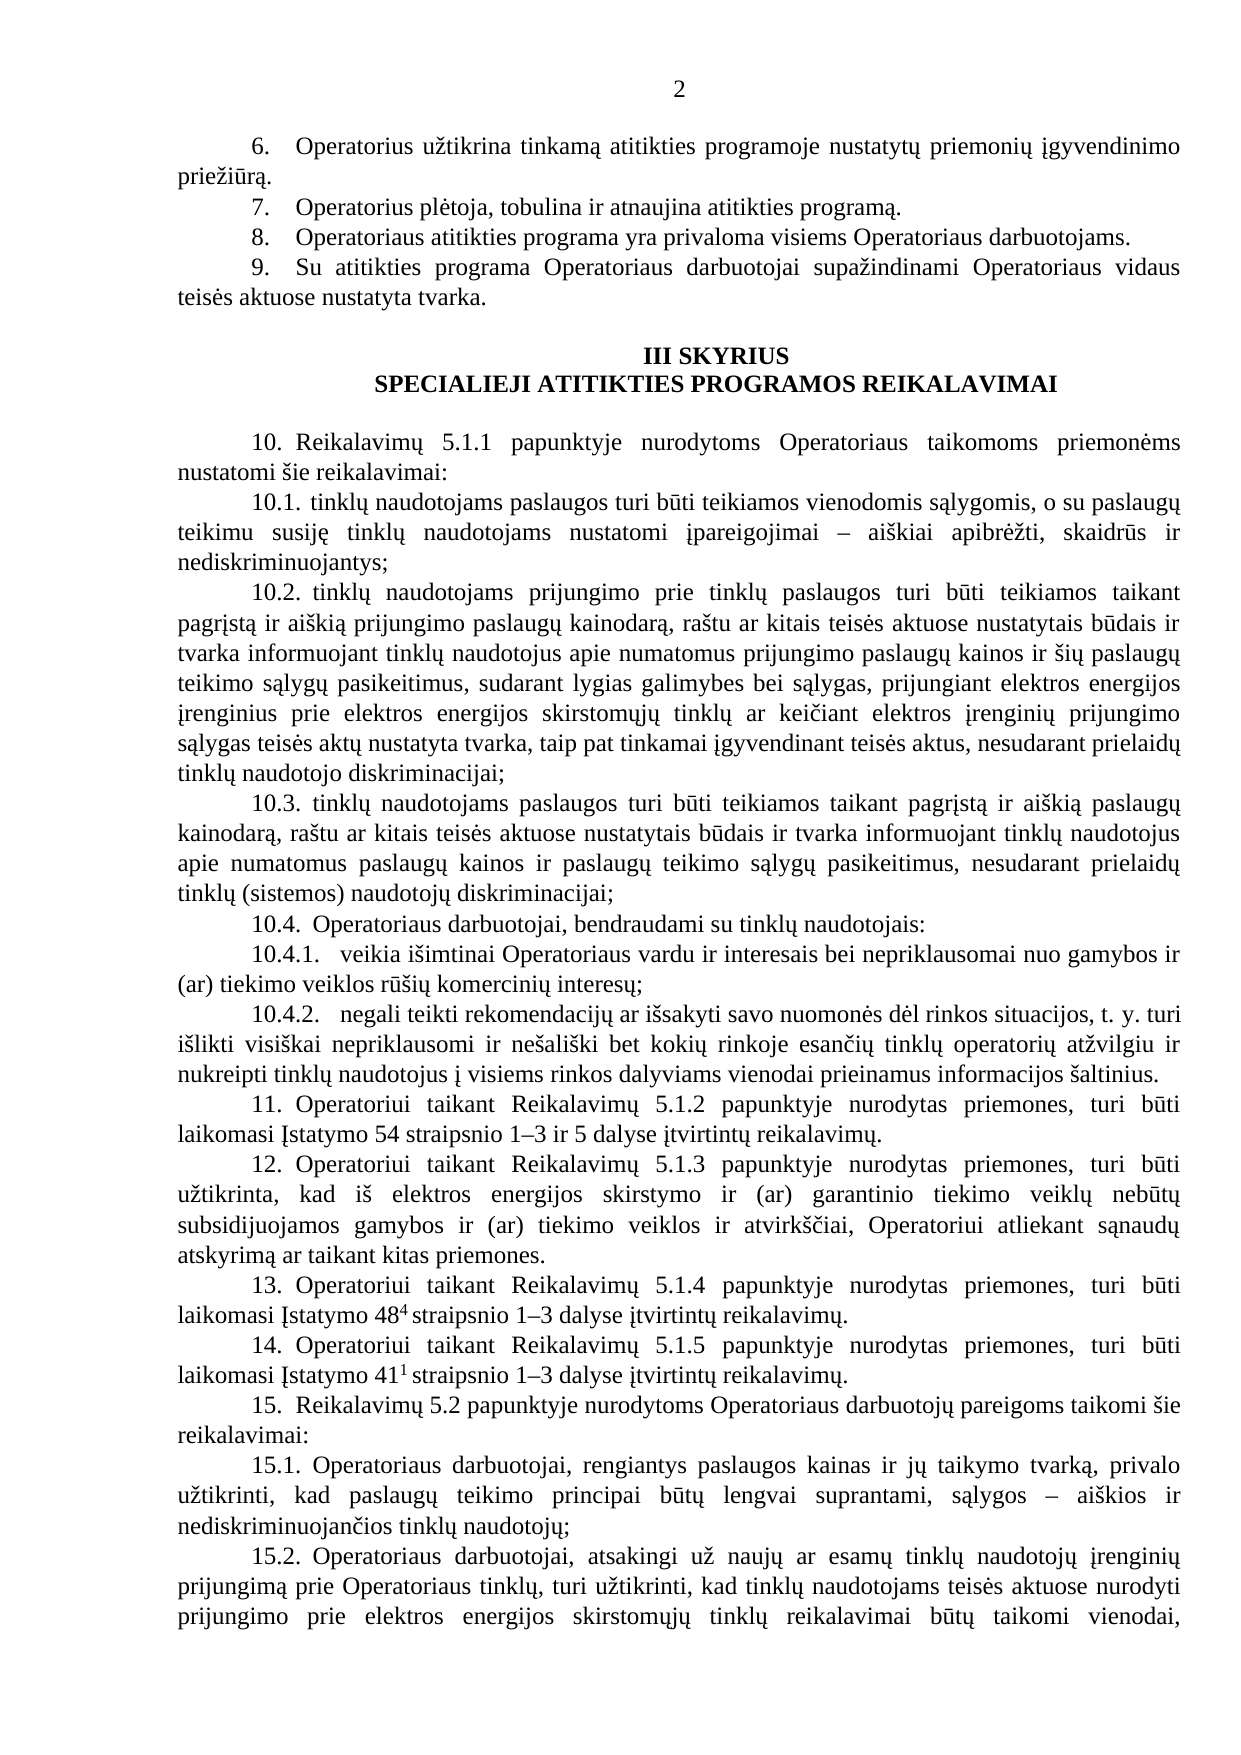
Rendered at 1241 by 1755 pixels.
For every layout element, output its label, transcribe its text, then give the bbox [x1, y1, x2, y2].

text 10.2. tinklų naudotojams prijungimo prie tinklų paslaugos turi būti teikiamos taikant pagrįstą ir aiškią prijungimo paslaugų kainodarą, raštu ar kitais teisės aktuose nustatytais būdais ir tvarka informuojant tinklų naudotojus apie numatomus prijungimo paslaugų kainos ir šių paslaugų teikimo sąlygų pasikeitimus, sudarant lygias galimybes bei sąlygas, prijungiant elektros energijos įrenginius prie elektros energijos skirstomųjų tinklų ar keičiant elektros įrenginių prijungimo sąlygas teisės aktų nustatyta tvarka, taip pat tinkamai įgyvendinant teisės aktus, nesudarant prielaidų tinklų naudotojo diskriminacijai; [177, 577, 1181, 787]
text III SKYRIUS [177, 341, 1181, 369]
text 10.3. tinklų naudotojams paslaugos turi būti teikiamos taikant pagrįstą ir aiškią paslaugų kainodarą, raštu ar kitais teisės aktuose nustatytais būdais ir tvarka informuojant tinklų naudotojus apie numatomus paslaugų kainos ir paslaugų teikimo sąlygų pasikeitimus, nesudarant prielaidų tinklų (sistemos) naudotojų diskriminacijai; [177, 788, 1181, 907]
text 10.4.1. veikia išimtinai Operatoriaus vardu ir interesais bei nepriklausomai nuo gamybos ir (ar) tiekimo veiklos rūšių komercinių interesų; [177, 939, 1181, 998]
text 12. Operatoriui taikant Reikalavimų 5.1.3 papunktyje nurodytas priemones, turi būti užtikrinta, kad iš elektros energijos skirstymo ir (ar) garantinio tiekimo veiklų nebūtų subsidijuojamos gamybos ir (ar) tiekimo veiklos ir atvirkščiai, Operatoriui atliekant sąnaudų atskyrimą ar taikant kitas priemones. [177, 1149, 1181, 1268]
text 15. Reikalavimų 5.2 papunktyje nurodytoms Operatoriaus darbuotojų pareigoms taikomi šie reikalavimai: [177, 1390, 1181, 1449]
text 10. Reikalavimų 5.1.1 papunktyje nurodytoms Operatoriaus taikomoms priemonėms nustatomi šie reikalavimai: [177, 427, 1181, 486]
text 10.4. Operatoriaus darbuotojai, bendraudami su tinklų naudotojais: [177, 909, 1181, 937]
text 6. Operatorius užtikrina tinkamą atitikties programoje nustatytų priemonių įgyvendinimo priežiūrą. [177, 131, 1181, 190]
text 15.2. Operatoriaus darbuotojai, atsakingi už naujų ar esamų tinklų naudotojų įrenginių prijungimą prie Operatoriaus tinklų, turi užtikrinti, kad tinklų naudotojams teisės aktuose nurodyti prijungimo prie elektros energijos skirstomųjų tinklų reikalavimai būtų taikomi vienodai, [177, 1541, 1181, 1630]
text 15.1. Operatoriaus darbuotojai, rengiantys paslaugos kainas ir jų taikymo tvarką, privalo užtikrinti, kad paslaugų teikimo principai būtų lengvai suprantami, sąlygos – aiškios ir nediskriminuojančios tinklų naudotojų; [177, 1451, 1181, 1539]
text Specialieji atitikties programos reikalavimai [177, 369, 1181, 398]
text 11. Operatoriui taikant Reikalavimų 5.1.2 papunktyje nurodytas priemones, turi būti laikomasi Įstatymo 54 straipsnio 1‒3 ir 5 dalyse įtvirtintų reikalavimų. [177, 1089, 1181, 1148]
text 7. Operatorius plėtoja, tobulina ir atnaujina atitikties programą. [177, 192, 1181, 220]
text 10.4.2. negali teikti rekomendacijų ar išsakyti savo nuomonės dėl rinkos situacijos, t. y. turi išlikti visiškai nepriklausomi ir nešališki bet kokių rinkoje esančių tinklų operatorių atžvilgiu ir nukreipti tinklų naudotojus į visiems rinkos dalyviams vienodai prieinamus informacijos šaltinius. [177, 999, 1181, 1088]
text 10.1. tinklų naudotojams paslaugos turi būti teikiamos vienodomis sąlygomis, o su paslaugų teikimu susiję tinklų naudotojams nustatomi įpareigojimai – aiškiai apibrėžti, skaidrūs ir nediskriminuojantys; [177, 487, 1181, 576]
text 13. Operatoriui taikant Reikalavimų 5.1.4 papunktyje nurodytas priemones, turi būti laikomasi Įstatymo 484 straipsnio 1–3 dalyse įtvirtintų reikalavimų. [177, 1270, 1181, 1329]
text 8. Operatoriaus atitikties programa yra privaloma visiems Operatoriaus darbuotojams. [177, 222, 1181, 250]
text 9. Su atitikties programa Operatoriaus darbuotojai supažindinami Operatoriaus vidaus teisės aktuose nustatyta tvarka. [177, 252, 1181, 311]
text 14. Operatoriui taikant Reikalavimų 5.1.5 papunktyje nurodytas priemones, turi būti laikomasi Įstatymo 411 straipsnio 1–3 dalyse įtvirtintų reikalavimų. [177, 1330, 1181, 1389]
